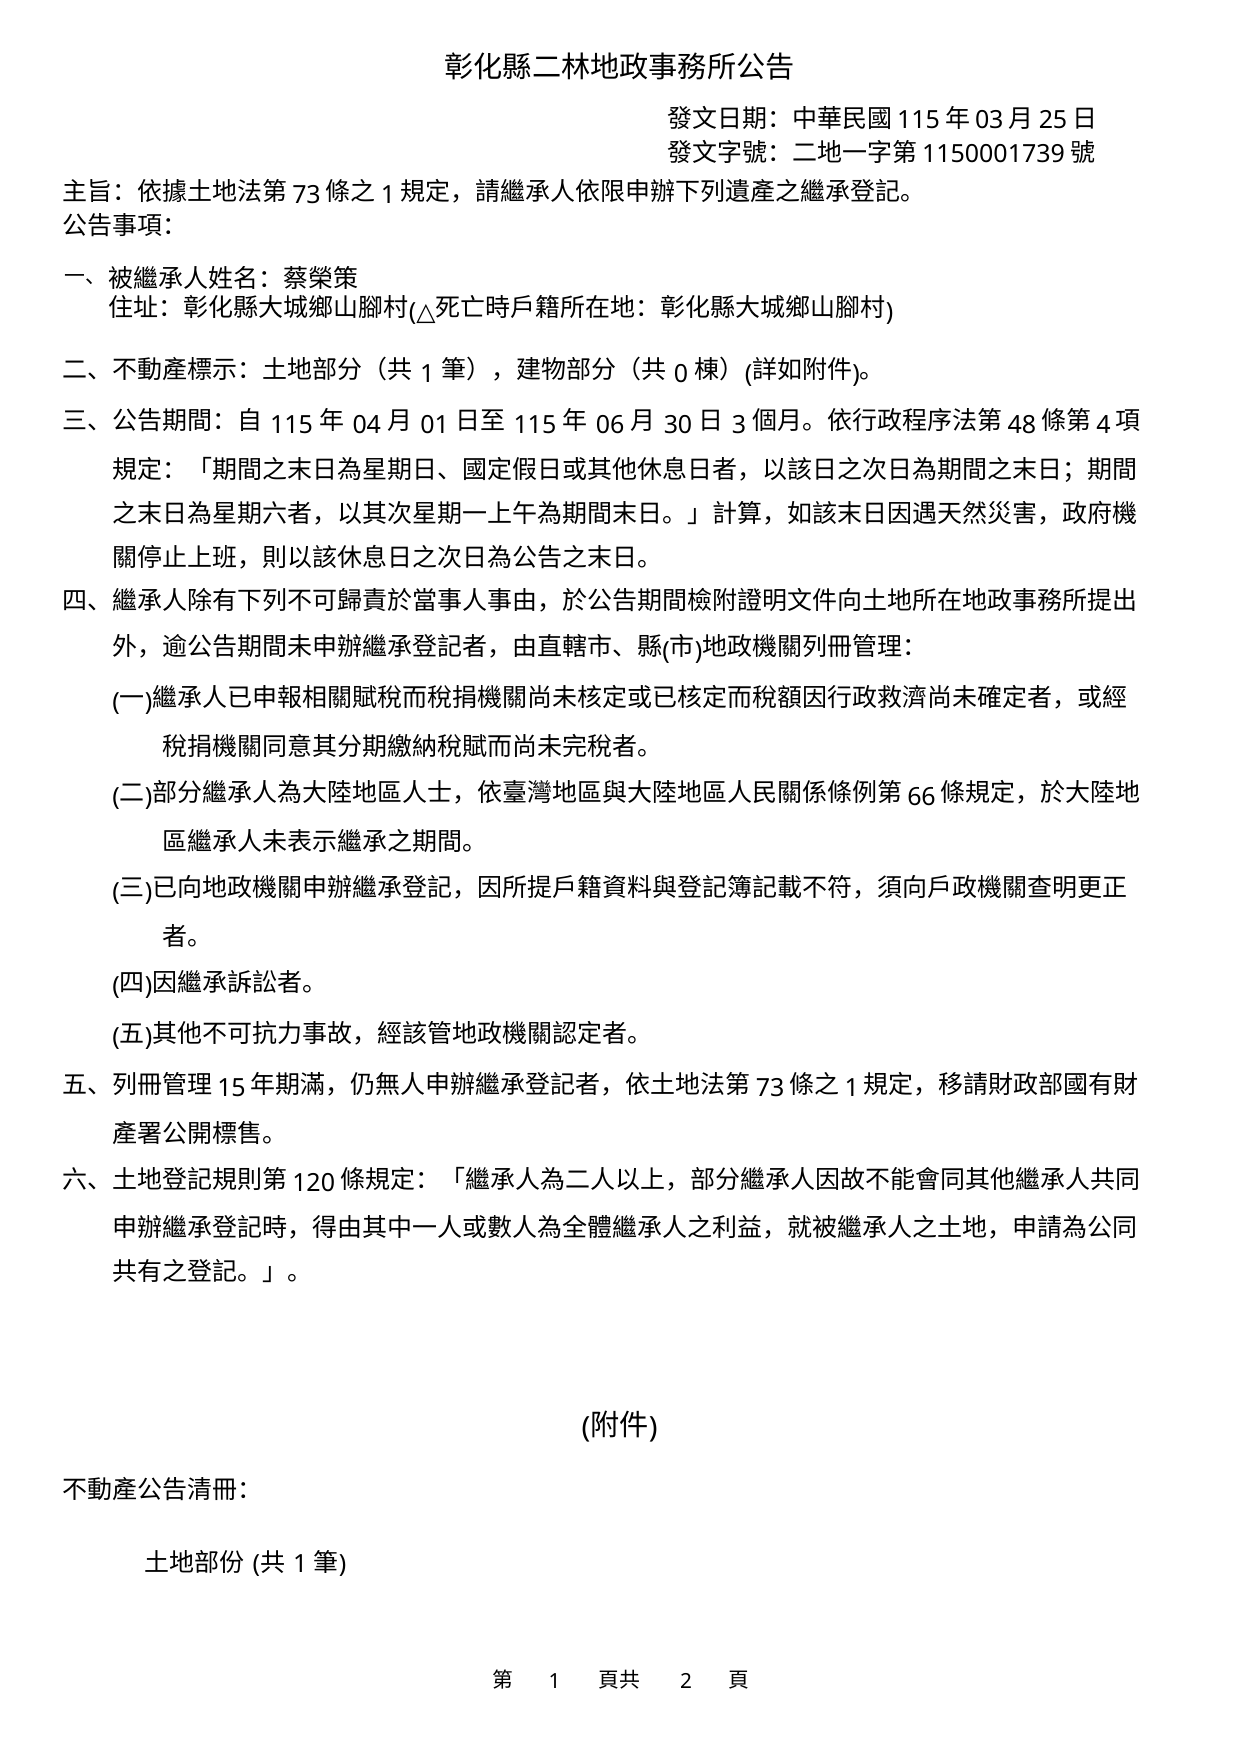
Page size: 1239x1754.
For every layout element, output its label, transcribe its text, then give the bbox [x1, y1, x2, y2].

table_cell [1177, 1529, 1239, 1600]
table_cell [483, 1600, 523, 1660]
table_cell [0, 95, 62, 177]
table_cell [667, 1355, 718, 1395]
table_cell [0, 264, 62, 315]
table_cell [62, 1600, 109, 1660]
table_header [585, 0, 653, 41]
table_cell [1177, 315, 1239, 356]
table_cell [1177, 177, 1239, 264]
table_cell 土地部份 (共 1 筆) [62, 1529, 1177, 1600]
table_header [0, 0, 62, 41]
table_cell [653, 1600, 667, 1660]
table_cell [483, 1355, 523, 1395]
table_cell (附件) [62, 1395, 1177, 1456]
table_cell [0, 1600, 62, 1660]
table_cell [759, 1600, 1177, 1660]
table_cell [1177, 1355, 1239, 1395]
table_cell [0, 315, 62, 356]
table_cell [1177, 41, 1239, 94]
table_cell 不動產公告清冊： [62, 1456, 1177, 1528]
table_cell [109, 95, 482, 177]
table_cell [0, 1395, 62, 1456]
table_cell 發文日期：中華民國115年03月25日 發文字號：二地一字第1150001739號 [667, 95, 1177, 177]
table_cell [1177, 95, 1239, 177]
table_cell [109, 1660, 482, 1701]
table_cell [653, 95, 667, 177]
table_cell [109, 1355, 482, 1395]
table_cell [523, 95, 585, 177]
table_cell [585, 95, 653, 177]
table_header [483, 0, 523, 41]
table_cell 主旨：依據土地法第73條之1規定，請繼承人依限申辦下列遺產之繼承登記。 公告事項： [62, 177, 1177, 264]
table_cell 1 [523, 1660, 585, 1701]
table_header [718, 0, 759, 41]
table_header [109, 0, 482, 41]
table_header [1177, 0, 1239, 41]
table_cell [1177, 264, 1239, 315]
table_cell 頁 [718, 1660, 759, 1701]
table_cell [653, 1355, 667, 1395]
table_cell [1177, 1660, 1239, 1701]
table_cell [1177, 1600, 1239, 1660]
table_cell [759, 1660, 1177, 1701]
table_cell 彰化縣二林地政事務所公告 [62, 41, 1177, 94]
table_cell [523, 1600, 585, 1660]
table_cell [62, 315, 109, 356]
table_header [62, 0, 109, 41]
table_cell [62, 95, 109, 177]
table_cell [718, 1600, 759, 1660]
table_cell [1177, 1395, 1239, 1456]
table_cell [585, 1600, 653, 1660]
table_cell [109, 1600, 482, 1660]
table_cell [62, 1355, 109, 1395]
table_cell [0, 1355, 62, 1395]
table_cell 第 [483, 1660, 523, 1701]
table_cell [483, 95, 523, 177]
table_cell [523, 1355, 585, 1395]
table_cell [759, 1355, 1177, 1395]
table_cell [1177, 356, 1239, 1354]
table_cell [0, 1456, 62, 1528]
table_cell [1177, 1456, 1239, 1528]
table_cell [0, 1660, 62, 1701]
table_cell [0, 177, 62, 264]
table_cell 頁共 [585, 1660, 653, 1701]
table_cell 被繼承人姓名：蔡榮策 住址：彰化縣大城鄉山腳村(△死亡時戶籍所在地：彰化縣大城鄉山腳村) [109, 264, 1177, 356]
table_cell [585, 1355, 653, 1395]
table_header [759, 0, 1177, 41]
table_cell [62, 1660, 109, 1701]
table_cell [718, 1355, 759, 1395]
table_header [653, 0, 667, 41]
table_cell [0, 41, 62, 94]
table_cell [667, 1600, 718, 1660]
table_cell 2 [653, 1660, 718, 1701]
table_header [523, 0, 585, 41]
table_header [667, 0, 718, 41]
table_cell [0, 1529, 62, 1600]
table_cell [0, 356, 62, 1354]
table_cell 二、不動產標示：土地部分（共 1 筆），建物部分（共 0 棟）(詳如附件)。 三、公告期間：自 115 年 04 月 01 日至 115 年 06 月 30 日 3 個月。依行政程序法第48條第4項 規定：「期間之末日為星期日、國定假日或其他休息日者，以該日之次日為期間之末日；期間 之末日為星期六者，以其次星期一上午為期間末日。」計算，如該末日因遇天然災害，政府機 關停止上班，則以該休息日之次日為公告之末日。 四、繼承人除有下列不可歸責於當事人事由，於公告期間檢附證明文件向土地所在地政事務所提出 外，逾公告期間未申辦繼承登記者，由直轄市、縣(市)地政機關列冊管理： (一)繼承人已申報相關賦稅而稅捐機關尚未核定或已核定而稅額因行政救濟尚未確定者，或經 稅捐機關同意其分期繳納稅賦而尚未完稅者。 (二)部分繼承人為大陸地區人士，依臺灣地區與大陸地區人民關係條例第66條規定，於大陸地 區繼承人未表示繼承之期間。 (三)已向地政機關申辦繼承登記，因所提戶籍資料與登記簿記載不符，須向戶政機關查明更正 者。 (四)因繼承訴訟者。 (五)其他不可抗力事故，經該管地政機關認定者。 五、列冊管理15年期滿，仍無人申辦繼承登記者，依土地法第73條之1規定，移請財政部國有財 產署公開標售。 六、土地登記規則第120條規定：「繼承人為二人以上，部分繼承人因故不能會同其他繼承人共同 申辦繼承登記時，得由其中一人或數人為全體繼承人之利益，就被繼承人之土地，申請為公同 共有之登記。」。 [62, 356, 1177, 1354]
table_cell 一、 [62, 264, 109, 315]
